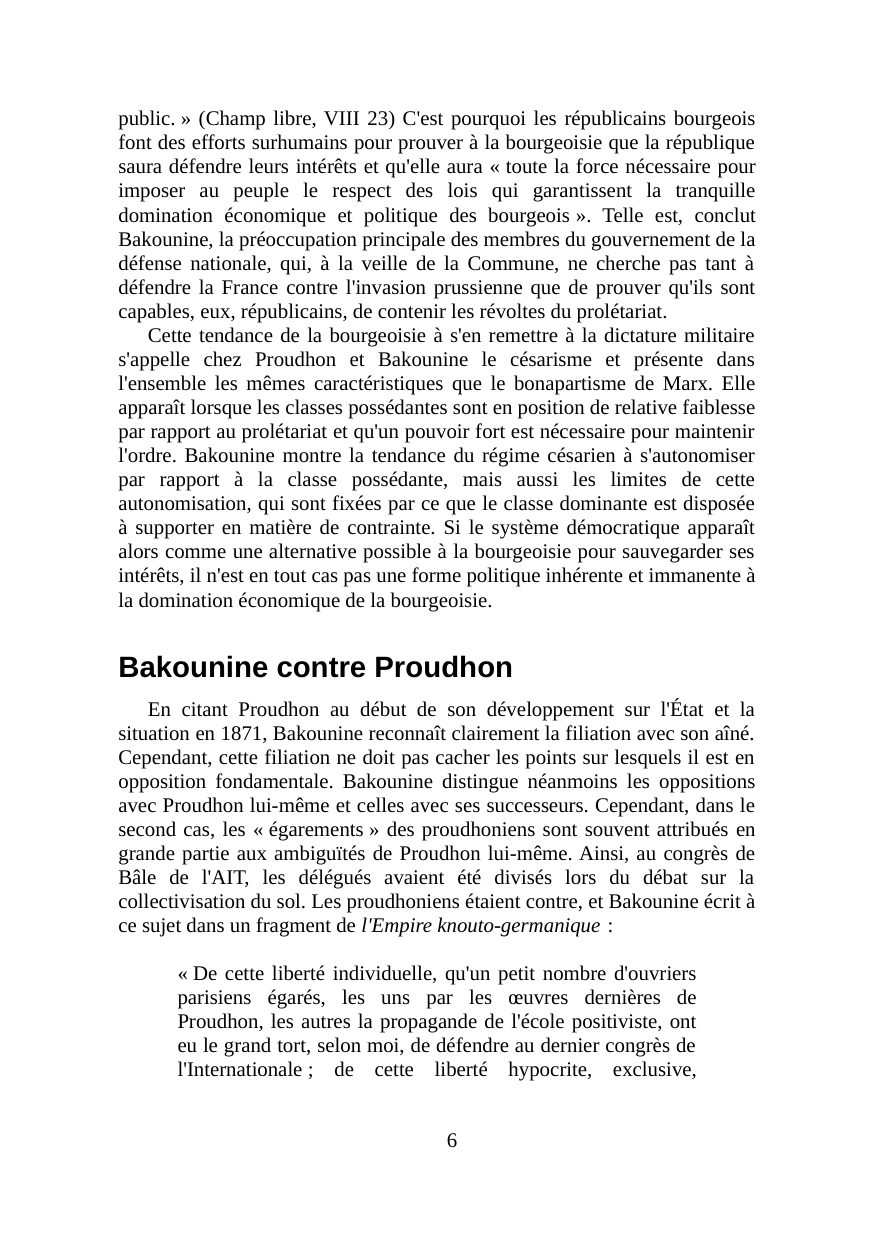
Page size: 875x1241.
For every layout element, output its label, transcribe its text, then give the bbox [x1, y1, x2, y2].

text « De cette liberté individuelle, qu'un petit nombre d'ouvriers parisiens égarés, les uns par les œuvres dernières de Proudhon, les autres la propagande de l'école positiviste, ont eu le grand tort, selon moi, de défendre au dernier congrès de l'Internationale ; de cette liberté hypocrite, exclusive, [177, 961, 697, 1081]
text public. » (Champ libre, VIII 23) C'est pourquoi les républicains bourgeois font des efforts surhumains pour prouver à la bourgeoisie que la république saura défendre leurs intérêts et qu'elle aura « toute la force nécessaire pour imposer au peuple le respect des lois qui garantissent la tranquille domination économique et politique des bourgeois ». Telle est, conclut Bakounine, la préoccupation principale des membres du gouvernement de la défense nationale, qui, à la veille de la Commune, ne cherche pas tant à défendre la France contre l'invasion prussienne que de prouver qu'ils sont capables, eux, républicains, de contenir les révoltes du prolétariat. [118, 106, 756, 323]
text En citant Proudhon au début de son développement sur l'État et la situation en 1871, Bakounine reconnaît clairement la filiation avec son aîné. Cependant, cette filiation ne doit pas cacher les points sur lesquels il est en opposition fondamentale. Bakounine distingue néanmoins les oppositions avec Proudhon lui-même et celles avec ses successeurs. Cependant, dans le second cas, les « égarements » des proudhoniens sont souvent attribués en grande partie aux ambiguïtés de Proudhon lui-même. Ainsi, au congrès de Bâle de l'AIT, les délégués avaient été divisés lors du débat sur la collectivisation du sol. Les proudhoniens étaient contre, et Bakounine écrit à ce sujet dans un fragment de l'Empire knouto-germanique : [118, 696, 756, 937]
subtitle Bakounine contre Proudhon [118, 650, 756, 684]
text Cette tendance de la bourgeoisie à s'en remettre à la dictature militaire s'appelle chez Proudhon et Bakounine le césarisme et présente dans l'ensemble les mêmes caractéristiques que le bonapartisme de Marx. Elle apparaît lorsque les classes possédantes sont en position de relative faiblesse par rapport au prolétariat et qu'un pouvoir fort est nécessaire pour maintenir l'ordre. Bakounine montre la tendance du régime césarien à s'autonomiser par rapport à la classe possédante, mais aussi les limites de cette autonomisation, qui sont fixées par ce que le classe dominante est disposée à supporter en matière de contrainte. Si le système démocratique apparaît alors comme une alternative possible à la bourgeoisie pour sauvegarder ses intérêts, il n'est en tout cas pas une forme politique inhérente et immanente à la domination économique de la bourgeoisie. [118, 323, 756, 612]
